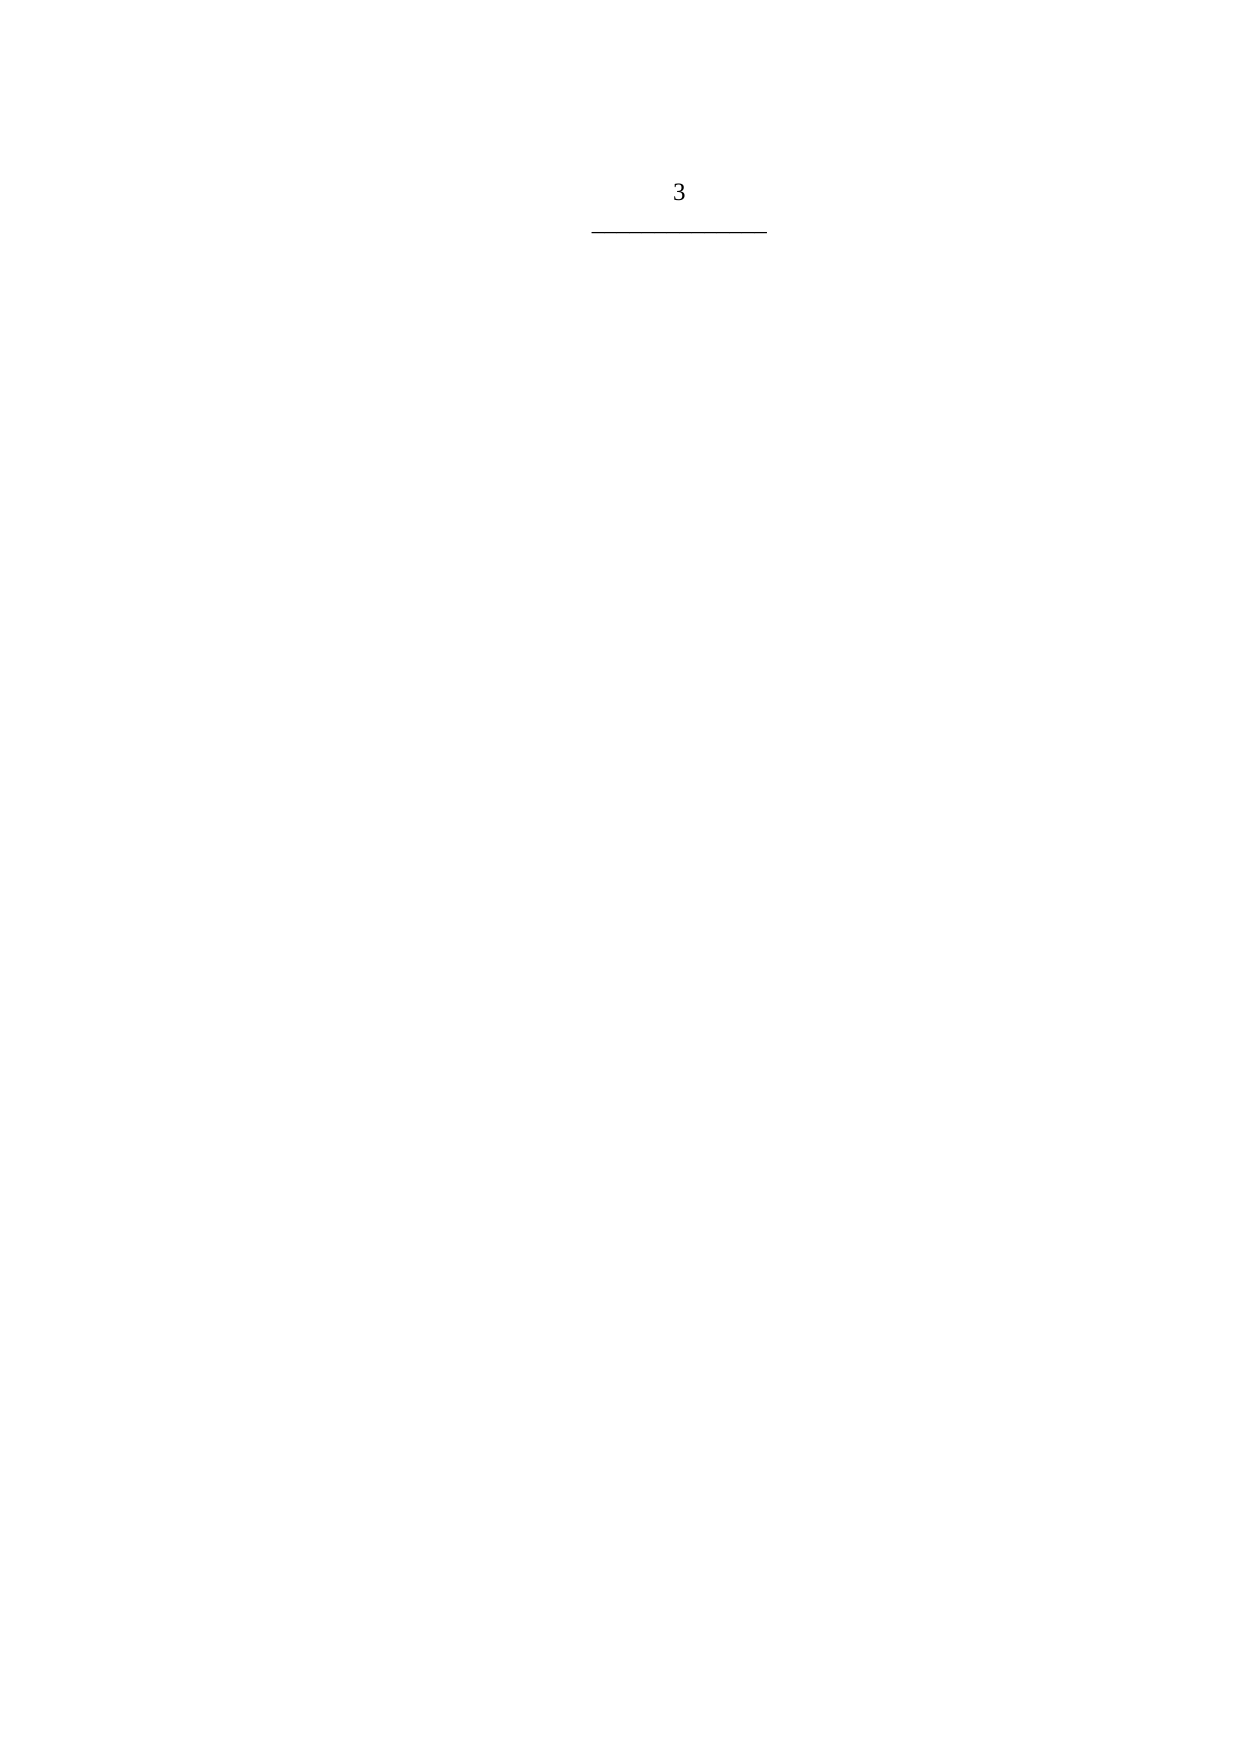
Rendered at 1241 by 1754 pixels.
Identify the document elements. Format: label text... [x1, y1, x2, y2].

text ______________ [177, 207, 1181, 235]
